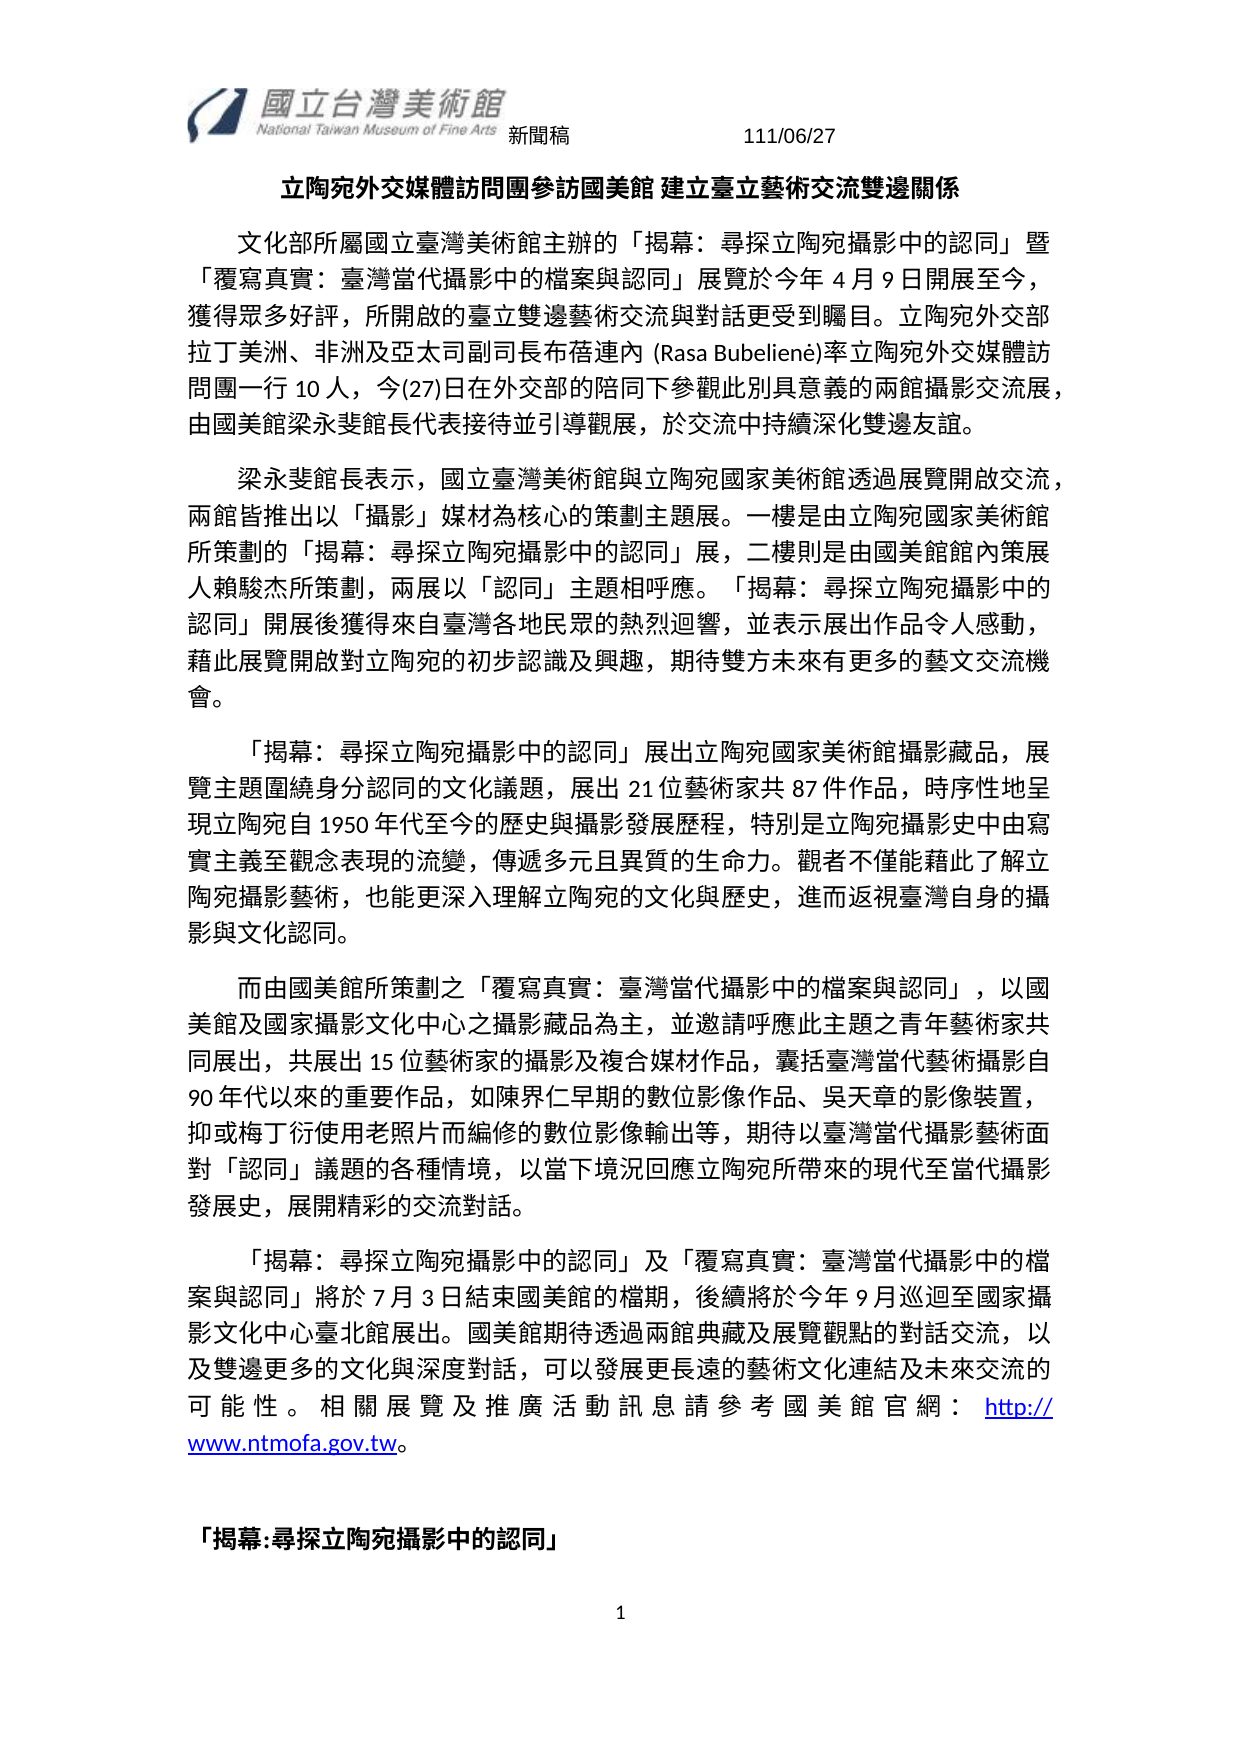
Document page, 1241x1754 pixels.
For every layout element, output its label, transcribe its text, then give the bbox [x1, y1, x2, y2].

picture [187, 88, 508, 144]
text 文化部所屬國立臺灣美術館主辦的「揭幕：尋探立陶宛攝影中的認同」暨「覆寫真實：臺灣當代攝影中的檔案與認同」展覽於今年4月9日開展至今，獲得眾多好評，所開啟的臺立雙邊藝術交流與對話更受到矚目。立陶宛外交部拉丁美洲、非洲及亞太司副司長布蓓連內 (Rasa Bubelienė)率立陶宛外交媒體訪問團一行10人，今(27)日在外交部的陪同下參觀此別具意義的兩館攝影交流展，由國美館梁永斐館長代表接待並引導觀展，於交流中持續深化雙邊友誼。 [187, 224, 1053, 441]
text 立陶宛外交媒體訪問團參訪國美館 建立臺立藝術交流雙邊關係 [187, 169, 1053, 205]
text 「揭幕：尋探立陶宛攝影中的認同」展出立陶宛國家美術館攝影藏品，展覽主題圍繞身分認同的文化議題，展出21位藝術家共87件作品，時序性地呈現立陶宛自1950年代至今的歷史與攝影發展歷程，特別是立陶宛攝影史中由寫實主義至觀念表現的流變，傳遞多元且異質的生命力。觀者不僅能藉此了解立陶宛攝影藝術，也能更深入理解立陶宛的文化與歷史，進而返視臺灣自身的攝影與文化認同。 [187, 732, 1053, 950]
text 而由國美館所策劃之「覆寫真實：臺灣當代攝影中的檔案與認同」，以國美館及國家攝影文化中心之攝影藏品為主，並邀請呼應此主題之青年藝術家共同展出，共展出15位藝術家的攝影及複合媒材作品，囊括臺灣當代藝術攝影自90年代以來的重要作品，如陳界仁早期的數位影像作品、吳天章的影像裝置，抑或梅丁衍使用老照片而編修的數位影像輸出等，期待以臺灣當代攝影藝術面對「認同」議題的各種情境，以當下境況回應立陶宛所帶來的現代至當代攝影發展史，展開精彩的交流對話。 [187, 969, 1053, 1222]
text 「揭幕：尋探立陶宛攝影中的認同」及「覆寫真實：臺灣當代攝影中的檔案與認同」將於7月3日結束國美館的檔期，後續將於今年9月巡迴至國家攝影文化中心臺北館展出。國美館期待透過兩館典藏及展覽觀點的對話交流，以及雙邊更多的文化與深度對話，可以發展更長遠的藝術文化連結及未來交流的可能性。相關展覽及推廣活動訊息請參考國美館官網：http://www.ntmofa.gov.tw。 [187, 1241, 1053, 1459]
text 梁永斐館長表示，國立臺灣美術館與立陶宛國家美術館透過展覽開啟交流，兩館皆推出以「攝影」媒材為核心的策劃主題展。一樓是由立陶宛國家美術館所策劃的「揭幕：尋探立陶宛攝影中的認同」展，二樓則是由國美館館內策展人賴駿杰所策劃，兩展以「認同」主題相呼應。「揭幕：尋探立陶宛攝影中的認同」開展後獲得來自臺灣各地民眾的熱烈迴響，並表示展出作品令人感動，藉此展覽開啟對立陶宛的初步認識及興趣，期待雙方未來有更多的藝文交流機會。 [187, 460, 1053, 714]
text 「揭幕:尋探立陶宛攝影中的認同」 [187, 1519, 1053, 1555]
